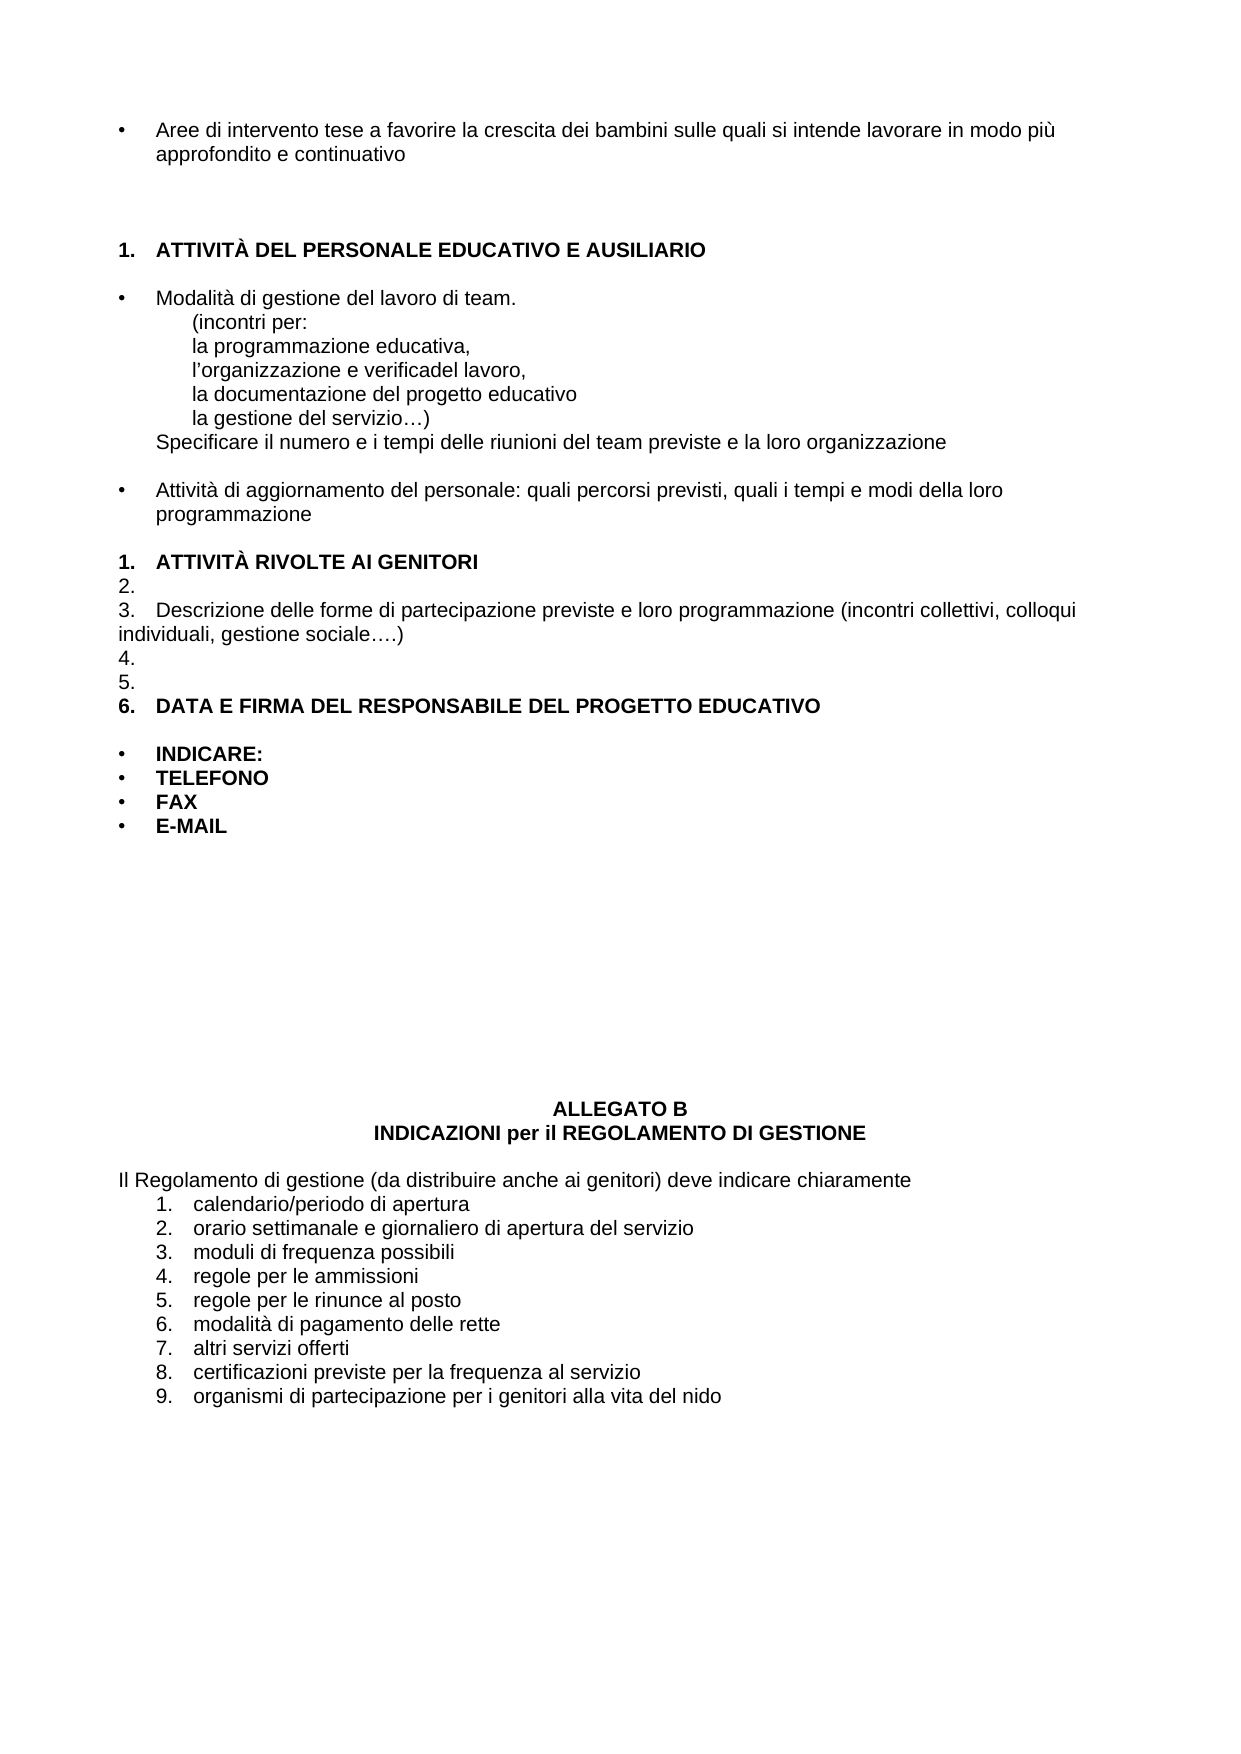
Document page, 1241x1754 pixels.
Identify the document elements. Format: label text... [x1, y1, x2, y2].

list DATA E FIRMA DEL RESPONSABILE DEL PROGETTO EDUCATIVO [118, 693, 1122, 717]
list ATTIVITÀ RIVOLTE AI GENITORI [118, 550, 1122, 574]
list Attività di aggiornamento del personale: quali percorsi previsti, quali i tempi e modi della loro programmazione [118, 478, 1122, 526]
list Modalità di gestione del lavoro di team. [118, 286, 1122, 310]
text 7. altri servizi offerti [156, 1336, 1122, 1360]
text la programmazione educativa, [192, 334, 1122, 358]
text Il Regolamento di gestione (da distribuire anche ai genitori) deve indicare chiaramente [118, 1168, 1122, 1192]
text 9. organismi di partecipazione per i genitori alla vita del nido [156, 1384, 1122, 1408]
list E-MAIL [118, 813, 1122, 838]
text l’organizzazione e verificadel lavoro, [192, 358, 1122, 382]
text 6. modalità di pagamento delle rette [156, 1312, 1122, 1336]
list FAX [118, 789, 1122, 813]
list ATTIVITÀ DEL PERSONALE EDUCATIVO E AUSILIARIO [118, 238, 1122, 262]
list Descrizione delle forme di partecipazione previste e loro programmazione (incontri collettivi, colloqui individuali, gestione sociale….) [81, 598, 1122, 646]
text 3. moduli di frequenza possibili [156, 1240, 1122, 1264]
text la gestione del servizio…) [192, 406, 1122, 430]
text (incontri per: [192, 310, 1122, 334]
list INDICARE: [118, 741, 1122, 765]
text 8. certificazioni previste per la frequenza al servizio [156, 1360, 1122, 1384]
text la documentazione del progetto educativo [192, 382, 1122, 406]
text 4. regole per le ammissioni [156, 1264, 1122, 1288]
text 5. regole per le rinunce al posto [156, 1288, 1122, 1312]
text 2. orario settimanale e giornaliero di apertura del servizio [156, 1216, 1122, 1240]
text 1. calendario/periodo di apertura [156, 1192, 1122, 1216]
text Specificare il numero e i tempi delle riunioni del team previste e la loro organizzazione [156, 430, 1122, 454]
list Aree di intervento tese a favorire la crescita dei bambini sulle quali si intende lavorare in modo più approfondito e continuativo [118, 118, 1122, 166]
text ALLEGATO B [118, 1096, 1122, 1120]
list TELEFONO [118, 765, 1122, 789]
text INDICAZIONI per il REGOLAMENTO DI GESTIONE [118, 1120, 1122, 1144]
